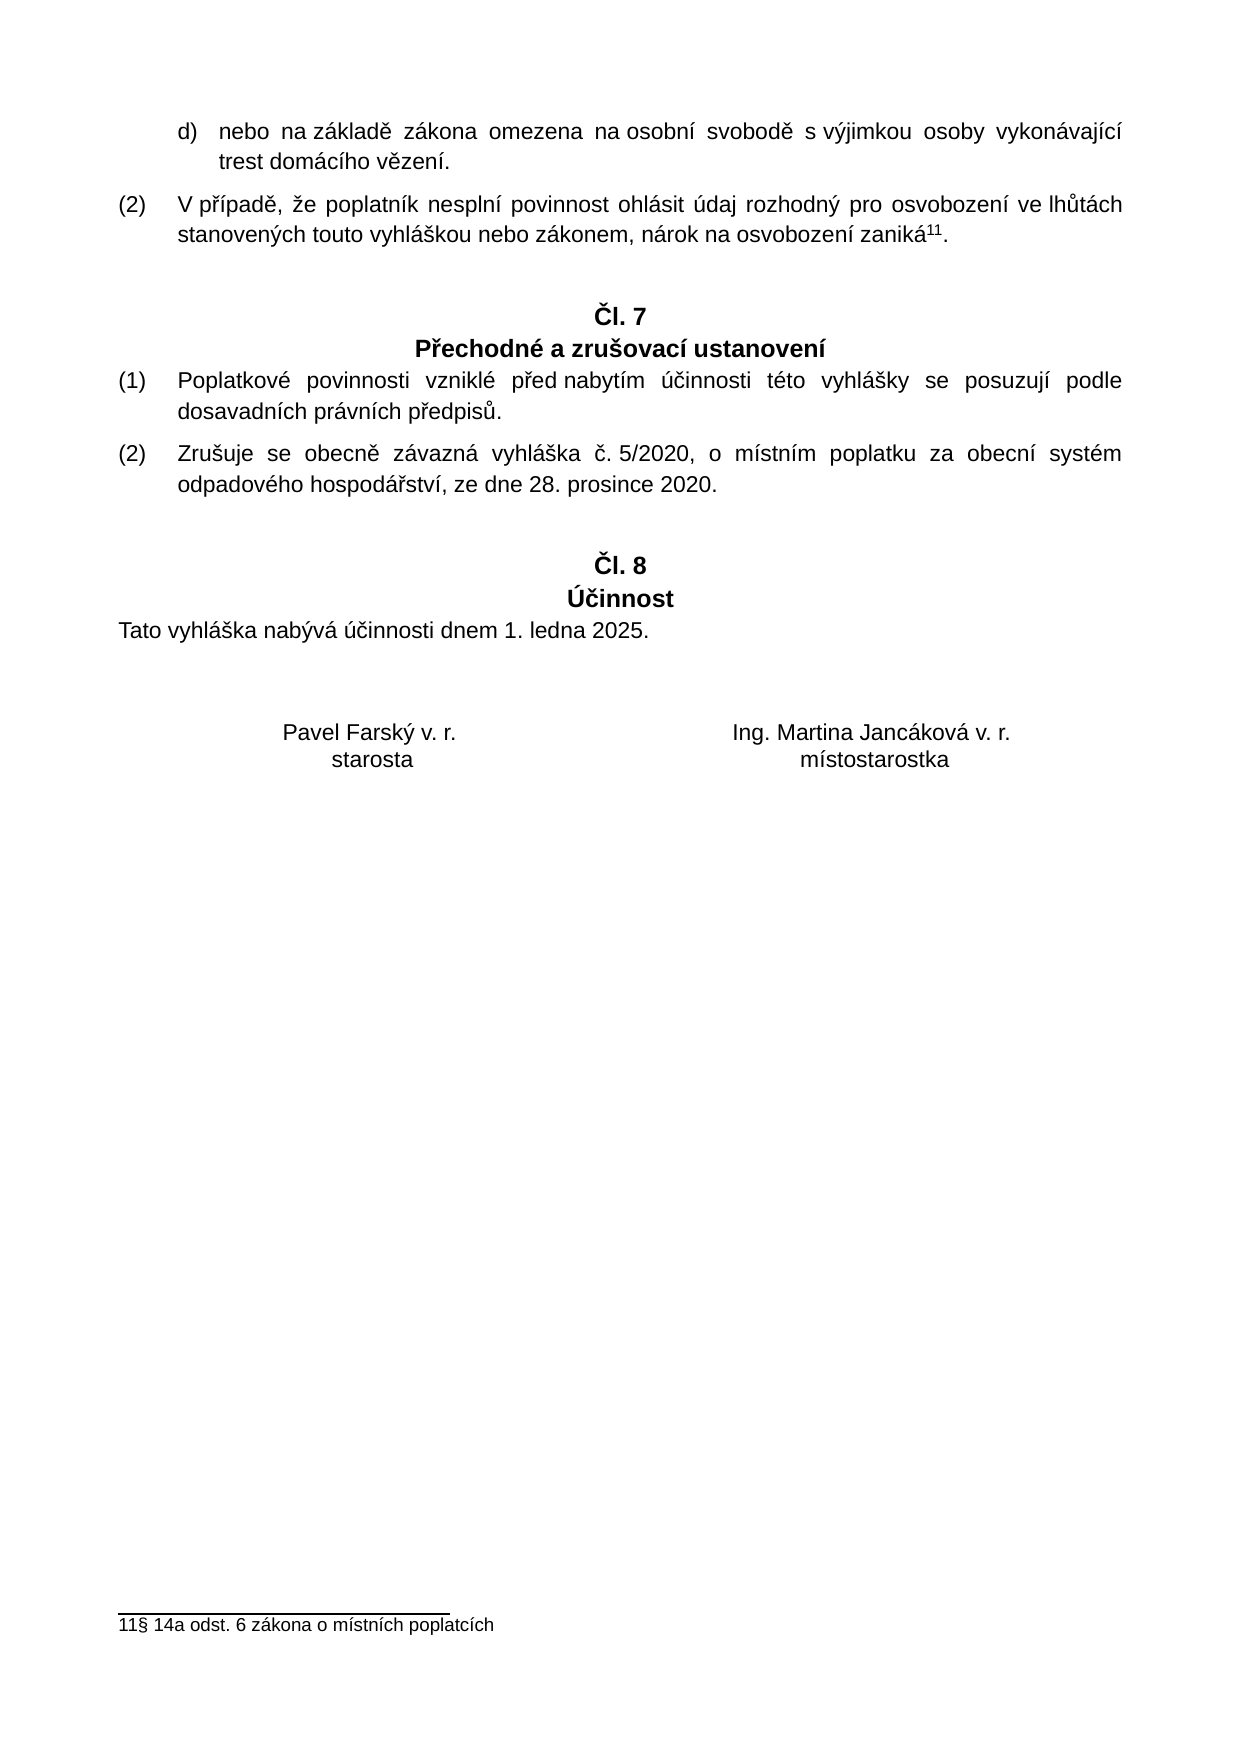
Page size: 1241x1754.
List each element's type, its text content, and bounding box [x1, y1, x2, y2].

table_header Pavel Farský v. r. starosta [118, 660, 620, 778]
list Zrušuje se obecně závazná vyhláška č. 5/2020, o místním poplatku za obecní systém odpadového hospodářství, ze dne 28. prosince 2020. [118, 440, 1122, 497]
table_header Ing. Martina Jancáková v. r. místostarostka [620, 660, 1122, 778]
table_cell [118, 778, 620, 896]
subtitle Čl. 7 Přechodné a zrušovací ustanovení [118, 301, 1122, 363]
list V případě, že poplatník nesplní povinnost ohlásit údaj rozhodný pro osvobození ve lhůtách stanovených touto vyhláškou nebo zákonem, nárok na osvobození zaniká. [118, 191, 1122, 248]
list nebo na základě zákona omezena na osobní svobodě s výjimkou osoby vykonávající trest domácího vězení. [177, 118, 1122, 175]
text Tato vyhláška nabývá účinnosti dnem 1. ledna 2025. [118, 617, 1122, 643]
table_cell [620, 778, 1122, 896]
list Poplatkové povinnosti vzniklé před nabytím účinnosti této vyhlášky se posuzují podle dosavadních právních předpisů. [118, 367, 1122, 424]
list § 14a odst. 6 zákona o místních poplatcích [118, 1614, 1122, 1635]
subtitle Čl. 8 Účinnost [118, 551, 1122, 613]
